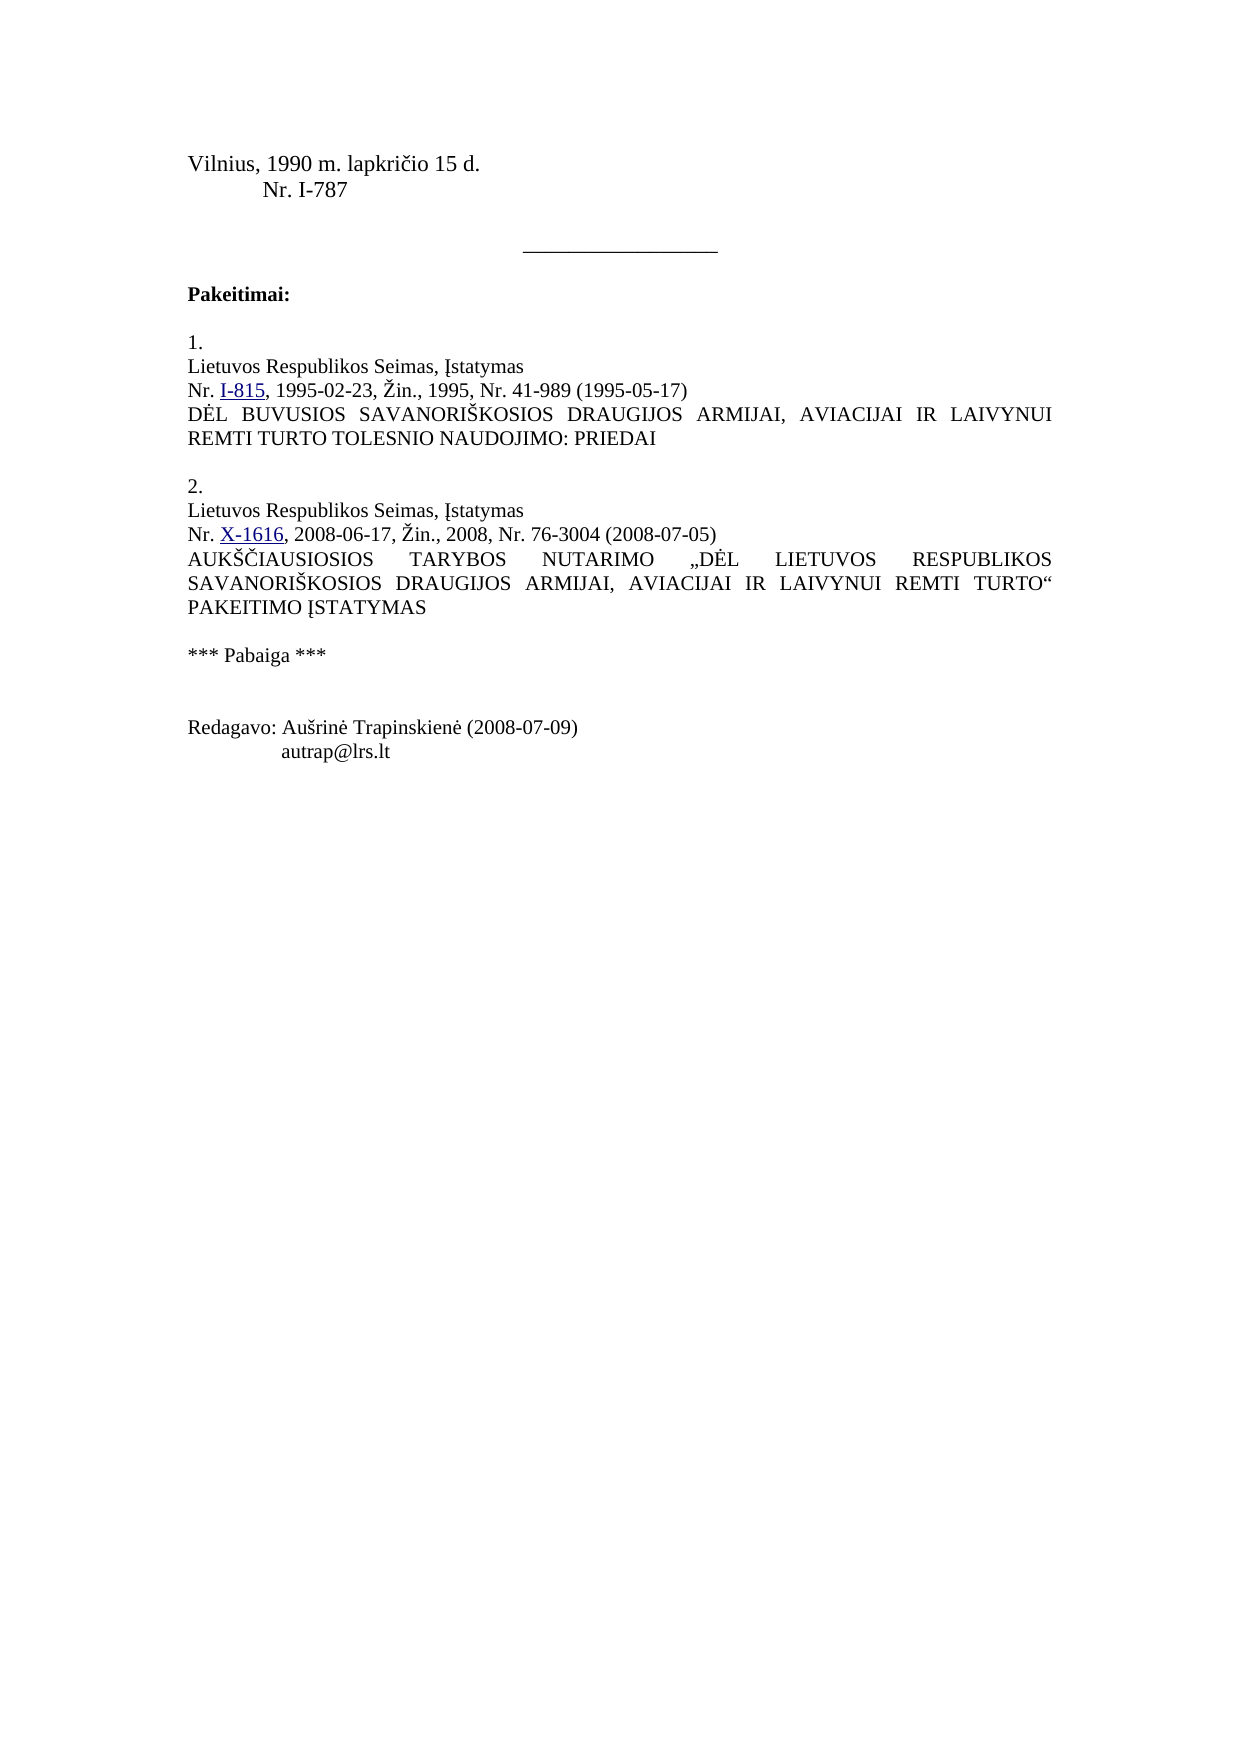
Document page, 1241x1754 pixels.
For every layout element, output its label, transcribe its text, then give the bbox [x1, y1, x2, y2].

text Nr. I-787 [187, 176, 1053, 203]
text DĖL BUVUSIOS SAVANORIŠKOSIOS DRAUGIJOS ARMIJAI, AVIACIJAI IR LAIVYNUI REMTI TURTO TOLESNIO NAUDOJIMO: PRIEDAI [187, 402, 1053, 450]
text Vilnius, 1990 m. lapkričio 15 d. [187, 150, 1053, 176]
text Lietuvos Respublikos Seimas, Įstatymas [187, 354, 1053, 378]
text Lietuvos Respublikos Seimas, Įstatymas [187, 498, 1053, 522]
text 1. [187, 330, 1053, 354]
text Redagavo: Aušrinė Trapinskienė (2008-07-09) [187, 715, 1053, 739]
text Nr. I-815, 1995-02-23, Žin., 1995, Nr. 41-989 (1995-05-17) [187, 378, 1053, 402]
text AUKŠČIAUSIOSIOS TARYBOS NUTARIMO „DĖL LIETUVOS RESPUBLIKOS SAVANORIŠKOSIOS DRAUGIJOS ARMIJAI, AVIACIJAI IR LAIVYNUI REMTI TURTO“ PAKEITIMO ĮSTATYMAS [187, 546, 1053, 619]
text _________________ [187, 229, 1053, 255]
text autrap@lrs.lt [187, 739, 1053, 763]
text Pakeitimai: [187, 282, 1053, 306]
text Nr. X-1616, 2008-06-17, Žin., 2008, Nr. 76-3004 (2008-07-05) [187, 522, 1053, 546]
text *** Pabaiga *** [187, 643, 1053, 667]
text 2. [187, 474, 1053, 498]
